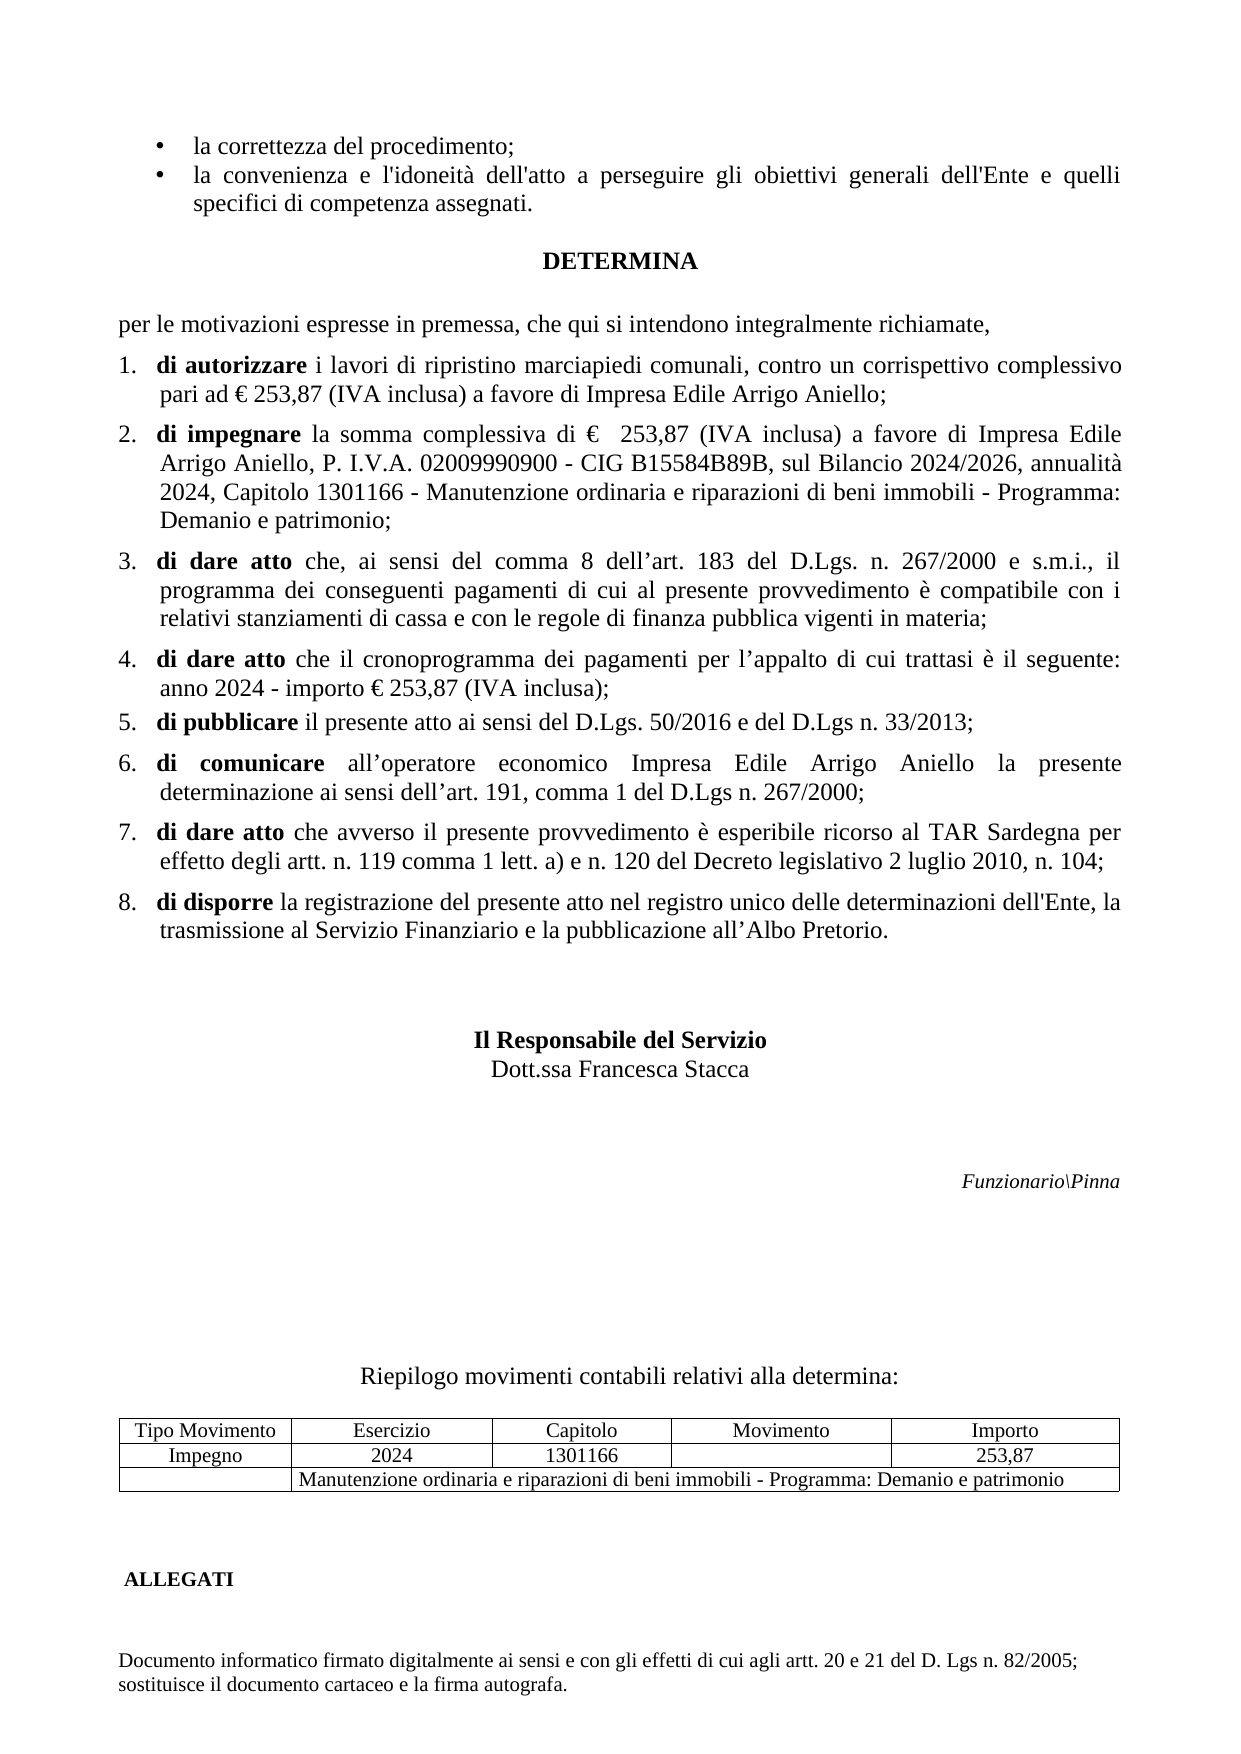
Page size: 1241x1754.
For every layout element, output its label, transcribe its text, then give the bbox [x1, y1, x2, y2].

table_cell 1301166 [493, 1444, 671, 1467]
table_cell [672, 1444, 891, 1467]
table_header Tipo Movimento [120, 1419, 291, 1442]
text Dott.ssa Francesca Stacca [118, 1054, 1122, 1083]
table_cell 2024 [292, 1444, 492, 1467]
table_header Esercizio [292, 1419, 492, 1442]
table_cell Impegno [120, 1444, 291, 1467]
text Riepilogo movimenti contabili relativi alla determina: [118, 1361, 1122, 1389]
table_header Capitolo [493, 1419, 671, 1442]
list di dare atto che il cronoprogramma dei pagamenti per l’appalto di cui trattasi è il seguente: anno 2024 - importo € 253,87 (IVA inclusa); [118, 644, 1122, 702]
list di comunicare all’operatore economico Impresa Edile Arrigo Aniello la presente determinazione ai sensi dell’art. 191, comma 1 del D.Lgs n. 267/2000; [118, 748, 1122, 806]
text per le motivazioni espresse in premessa, che qui si intendono integralmente richiamate, [118, 309, 1122, 338]
text Il Responsabile del Servizio [118, 1025, 1122, 1054]
list di dare atto che avverso il presente provvedimento è esperibile ricorso al TAR Sardegna per effetto degli artt. n. 119 comma 1 lett. a) e n. 120 del Decreto legislativo 2 luglio 2010, n. 104; [118, 817, 1122, 875]
list di autorizzare i lavori di ripristino marciapiedi comunali, contro un corrispettivo complessivo pari ad € 253,87 (IVA inclusa) a favore di Impresa Edile Arrigo Aniello; [118, 350, 1122, 407]
list di impegnare la somma complessiva di € 253,87 (IVA inclusa) a favore di Impresa Edile Arrigo Aniello, P. I.V.A. 02009990900 - CIG B15584B89B, sul Bilancio 2024/2026, annualità 2024, Capitolo 1301166 - Manutenzione ordinaria e riparazioni di beni immobili - Programma: Demanio e patrimonio; [118, 419, 1122, 534]
table_header Movimento [672, 1419, 891, 1442]
list di dare atto che, ai sensi del comma 8 dell’art. 183 del D.Lgs. n. 267/2000 e s.m.i., il programma dei conseguenti pagamenti di cui al presente provvedimento è compatibile con i relativi stanziamenti di cassa e con le regole di finanza pubblica vigenti in materia; [118, 546, 1122, 632]
list la convenienza e l'idoneità dell'atto a perseguire gli obiettivi generali dell'Ente e quelli specifici di competenza assegnati. [156, 160, 1122, 217]
table_cell 253,87 [892, 1444, 1119, 1467]
table_header Importo [892, 1419, 1119, 1442]
list di pubblicare il presente atto ai sensi del D.Lgs. 50/2016 e del D.Lgs n. 33/2013; [118, 707, 1122, 736]
table_cell Manutenzione ordinaria e riparazioni di beni immobili - Programma: Demanio e patrimonio [292, 1468, 1119, 1491]
table_header ALLEGATI [118, 1561, 280, 1596]
table_header [280, 1561, 1122, 1596]
text Funzionario\Pinna [118, 1169, 1122, 1193]
text DETERMINA [118, 246, 1122, 275]
list la correttezza del procedimento; [156, 131, 1122, 160]
list di disporre la registrazione del presente atto nel registro unico delle determinazioni dell'Ente, la trasmissione al Servizio Finanziario e la pubblicazione all’Albo Pretorio. [118, 887, 1122, 944]
table_cell [120, 1468, 291, 1491]
